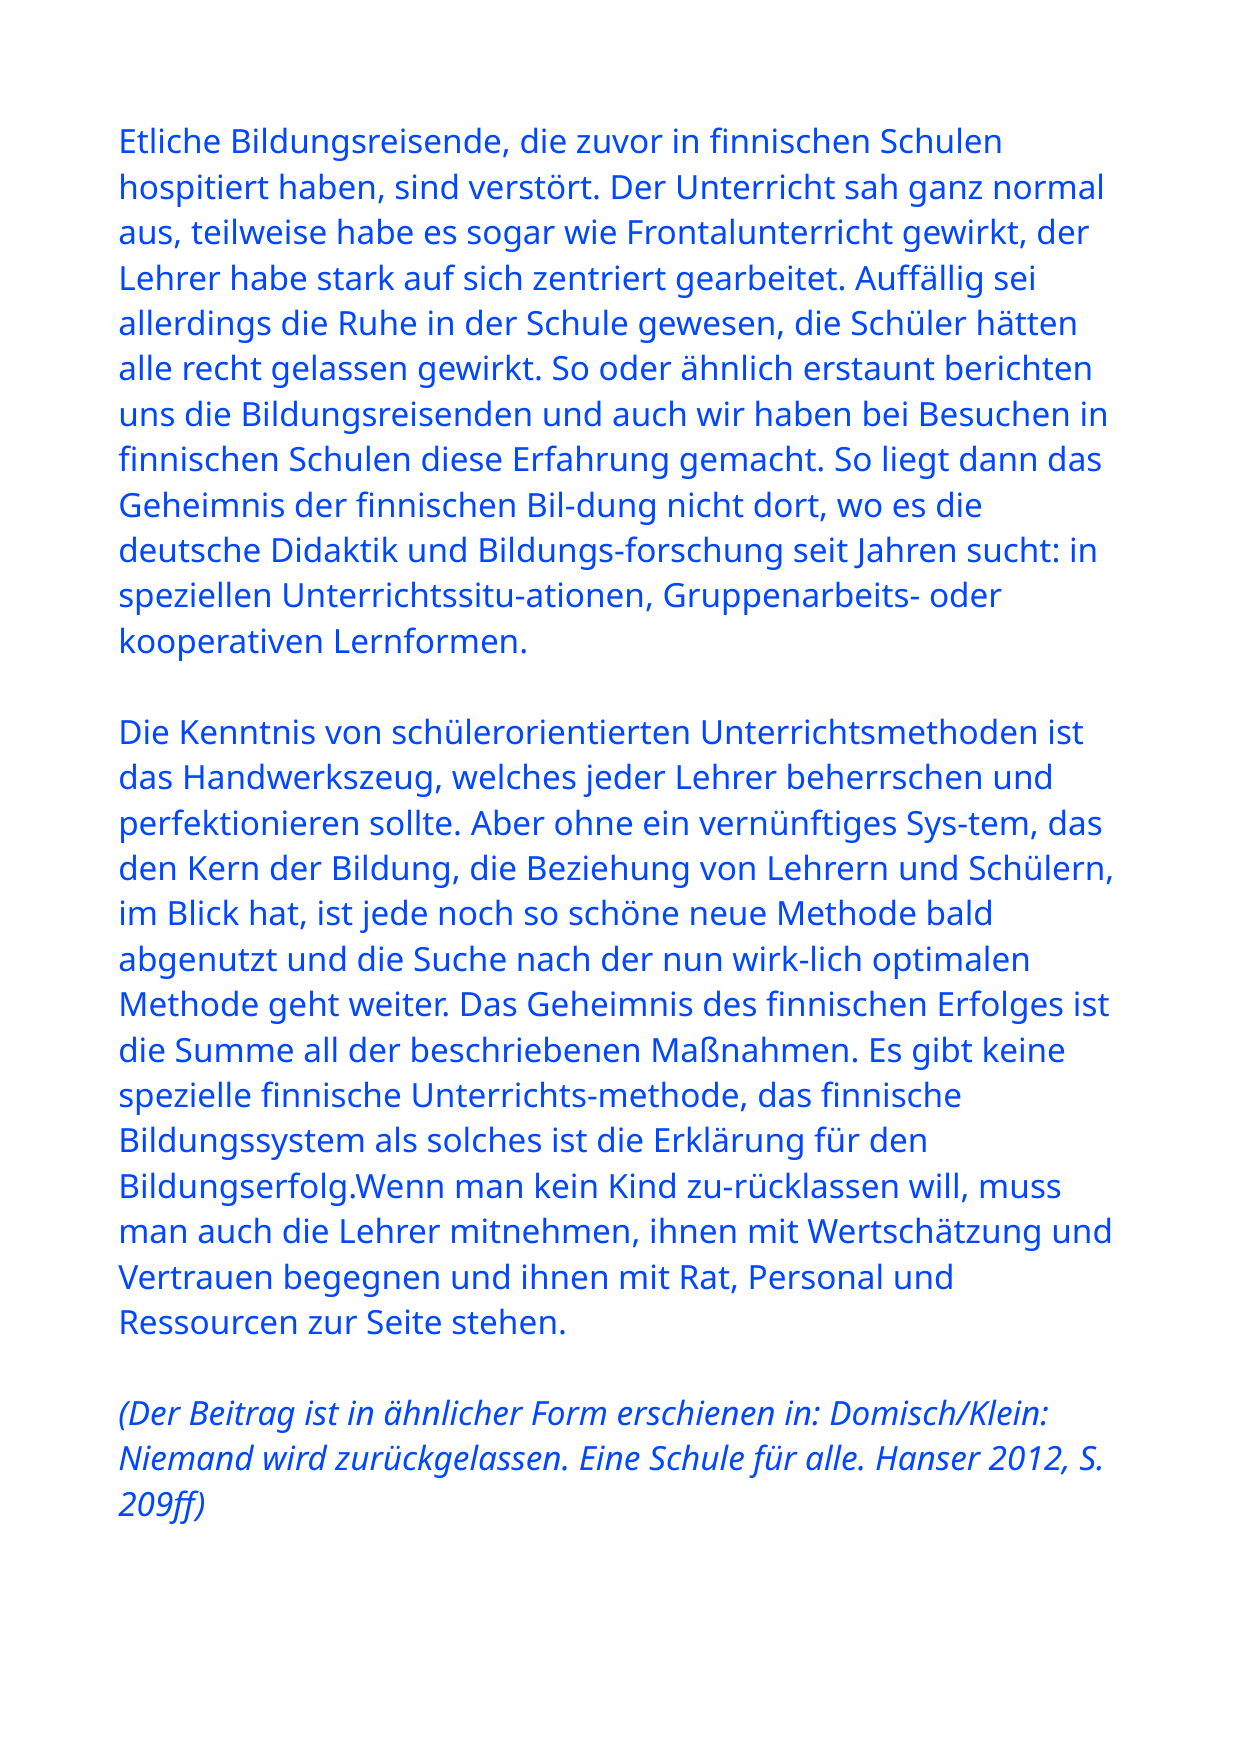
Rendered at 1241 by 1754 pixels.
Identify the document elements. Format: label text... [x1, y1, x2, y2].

text Etliche Bildungsreisende, die zuvor in finnischen Schulen hospitiert haben, sind verstört. Der Unterricht sah ganz normal aus, teilweise habe es sogar wie Frontalunterricht gewirkt, der Lehrer habe stark auf sich zentriert gearbeitet. Auffällig sei allerdings die Ruhe in der Schule gewesen, die Schüler hätten alle recht gelassen gewirkt. So oder ähnlich erstaunt berichten uns die Bildungsreisenden und auch wir haben bei Besuchen in finnischen Schulen diese Erfahrung gemacht. So liegt dann das Geheimnis der finnischen Bil-dung nicht dort, wo es die deutsche Didaktik und Bildungs-forschung seit Jahren sucht: in speziellen Unterrichtssitu-ationen, Gruppenarbeits- oder kooperativen Lernformen. Die Kenntnis von schülerorientierten Unterrichtsmethoden ist das Handwerkszeug, welches jeder Lehrer beherrschen und perfektionieren sollte. Aber ohne ein vernünftiges Sys-tem, das den Kern der Bildung, die Beziehung von Lehrern und Schülern, im Blick hat, ist jede noch so schöne neue Methode bald abgenutzt und die Suche nach der nun wirk-lich optimalen Methode geht weiter. Das Geheimnis des finnischen Erfolges ist die Summe all der beschriebenen Maßnahmen. Es gibt keine spezielle finnische Unterrichts-methode, das finnische Bildungssystem als solches ist die Erklärung für den Bildungserfolg.Wenn man kein Kind zu-rücklassen will, muss man auch die Lehrer mitnehmen, ihnen mit Wertschätzung und Vertrauen begegnen und ihnen mit Rat, Personal und Ressourcen zur Seite stehen. (Der Beitrag ist in ähnlicher Form erschienen in: Domisch/Klein: Niemand wird zurückgelassen. Eine Schule für alle. Hanser 2012, S. 209ff) [118, 118, 1122, 1526]
